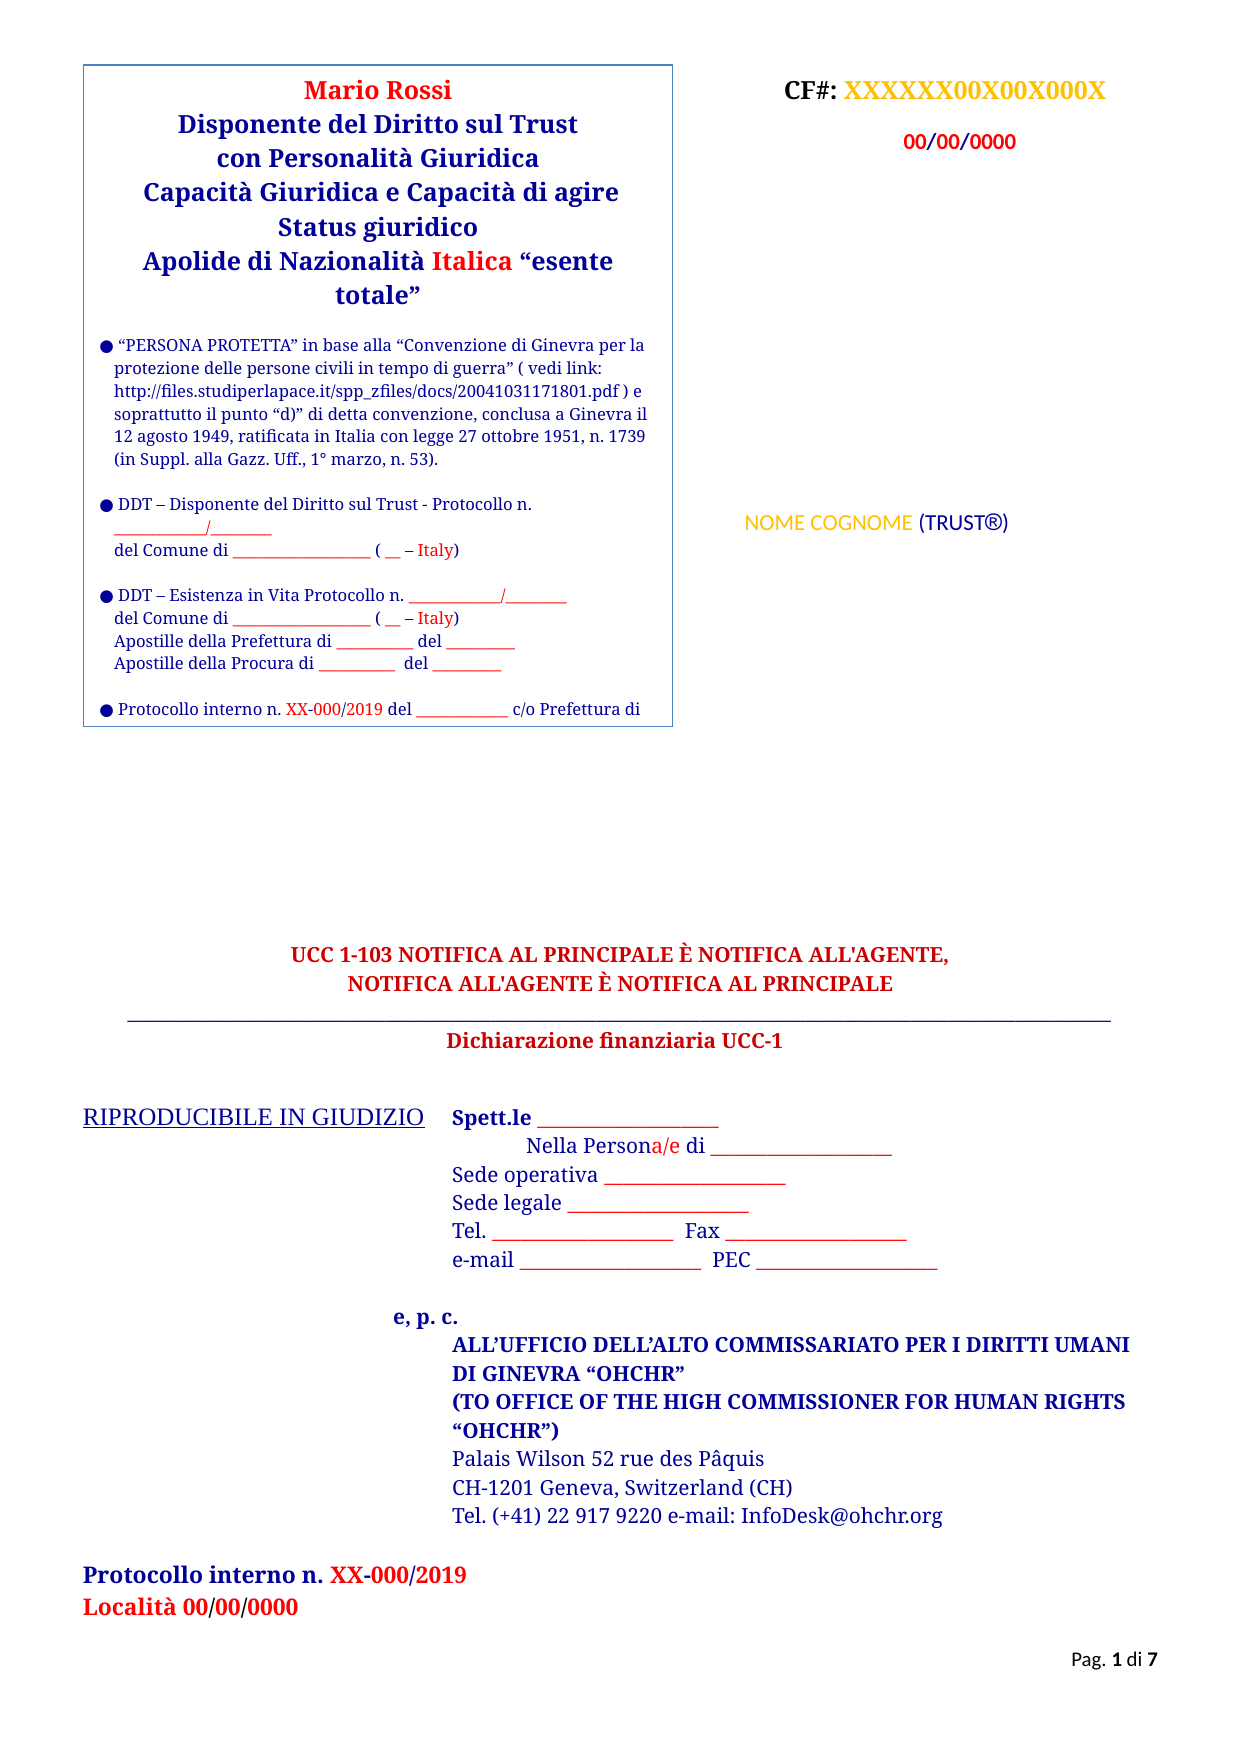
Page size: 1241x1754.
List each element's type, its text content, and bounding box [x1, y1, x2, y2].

text ● “PERSONA PROTETTA” in base alla “Convenzione di Ginevra per la protezione delle persone civili in tempo di guerra” ( vedi link: http://files.studiperlapace.it/spp_zfiles/docs/20041031171801.pdf ) e soprattutto il punto “d)” di detta convenzione, conclusa a Ginevra il 12 agosto 1949, ratificata in Italia con legge 27 ottobre 1951, n. 1739 (in Suppl. alla Gazz. Uff., 1° marzo, n. 53). [99, 334, 657, 470]
text Capacità Giuridica e Capacità di agire [99, 175, 657, 209]
text 00/00/0000 [896, 127, 1023, 155]
text e, p. c. [377, 1302, 1157, 1330]
text ● DDT – Esistenza in Vita Protocollo n. ____________/________ [99, 584, 657, 607]
text Protocollo interno n. XX-000/2019 [83, 1559, 1157, 1591]
text RIPRODUCIBILE IN GIUDIZIO Spett.le ___________________ [83, 1102, 1157, 1131]
text Nella Persona/e di ___________________ [452, 1131, 1157, 1160]
text CF#: XXXXXX00X00X000X [743, 73, 1147, 107]
text del Comune di __________________ ( __ – Italy) [114, 607, 657, 629]
text Palais Wilson 52 rue des Pâquis [452, 1444, 1157, 1473]
text NOTIFICA ALL'AGENTE È NOTIFICA AL PRINCIPALE [83, 969, 1157, 997]
text (TO OFFICE OF THE HIGH COMMISSIONER FOR HUMAN RIGHTS “OHCHR”) [452, 1387, 1157, 1444]
text Sede operativa ___________________ [452, 1160, 1157, 1188]
text Disponente del Diritto sul Trust [99, 107, 657, 141]
text UCC 1-103 NOTIFICA AL PRINCIPALE È NOTIFICA ALL'AGENTE, [83, 941, 1157, 969]
text Località 00/00/0000 [83, 1591, 1157, 1622]
text del Comune di __________________ ( __ – Italy) [114, 538, 657, 561]
text _______________________________________________________________________________________________________ [83, 997, 1157, 1026]
text ALL’UFFICIO DELL’ALTO COMMISSARIATO PER I DIRITTI UMANI DI GINEVRA “OHCHR” [452, 1330, 1157, 1387]
text Apostille della Procura di __________ del _________ [114, 652, 657, 675]
text Apostille della Prefettura di __________ del _________ [114, 629, 657, 652]
text Dichiarazione finanziaria UCC-1 [83, 1026, 1157, 1054]
text Apolide di Nazionalità Italica “esente totale” [99, 243, 657, 311]
text ● Protocollo interno n. XX-000/2019 del ____________ c/o Prefettura di _____________, c/o Procura della Repubblica presso il Tribunale di ____________ e c/o Ufficio dell'Alto Commissario ONU per i Diritti Umani [99, 697, 657, 718]
text ● DDT – Disponente del Diritto sul Trust - Protocollo n. ____________/________ [99, 493, 657, 538]
text Status giuridico [99, 209, 657, 243]
text Tel. (+41) 22 917 9220 e-mail: InfoDesk@ohchr.org [452, 1501, 1157, 1529]
text Sede legale ___________________ [452, 1188, 1157, 1217]
text con Personalità Giuridica [99, 141, 657, 175]
text e-mail ___________________ PEC ___________________ [452, 1245, 1157, 1273]
text Mario Rossi [99, 73, 657, 107]
text Tel. ___________________ Fax ___________________ [452, 1217, 1157, 1245]
text CH-1201 Geneva, Switzerland (CH) [452, 1473, 1157, 1501]
